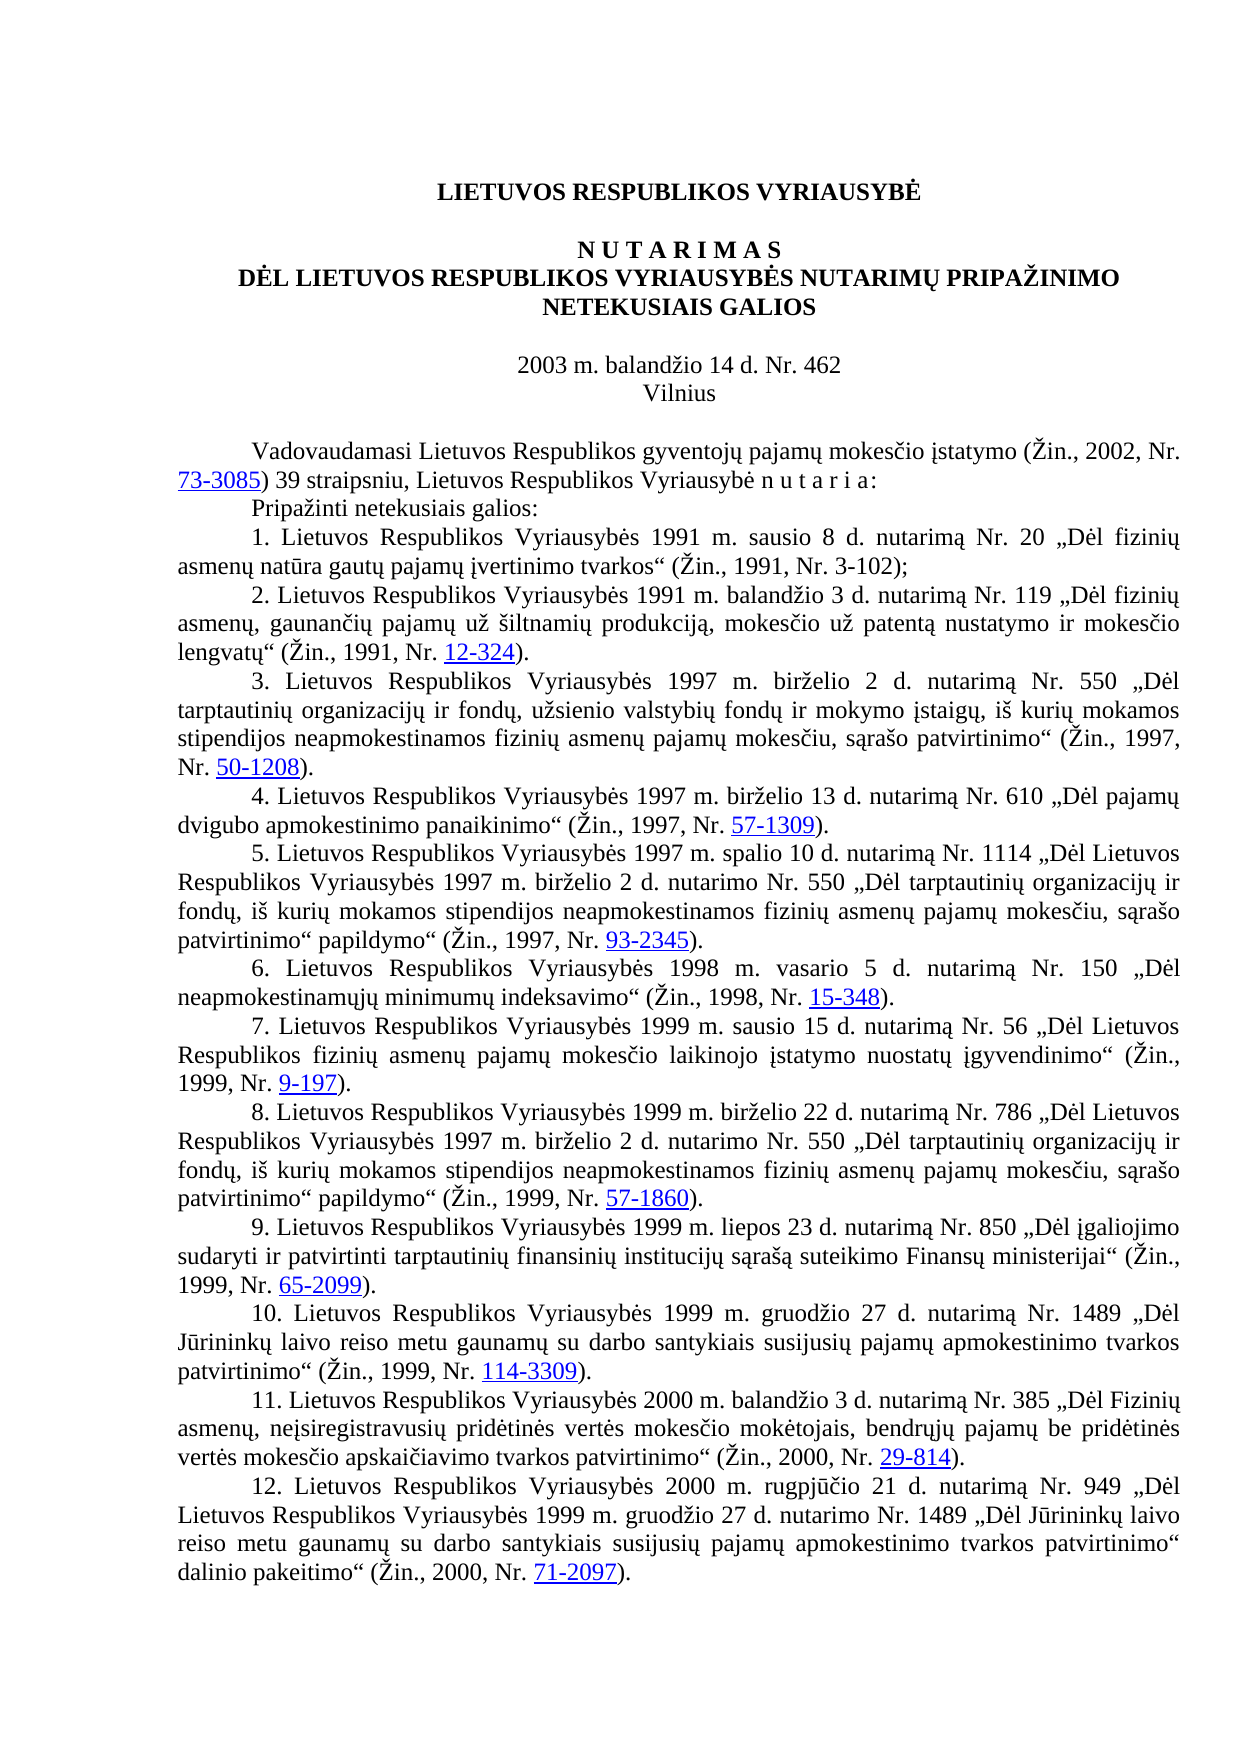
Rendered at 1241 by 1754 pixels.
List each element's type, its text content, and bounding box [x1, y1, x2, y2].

text 11. Lietuvos Respublikos Vyriausybės 2000 m. balandžio 3 d. nutarimą Nr. 385 „Dėl Fizinių asmenų, neįsiregistravusių pridėtinės vertės mokesčio mokėtojais, bendrųjų pajamų be pridėtinės vertės mokesčio apskaičiavimo tvarkos patvirtinimo“ (Žin., 2000, Nr. 29-814). [177, 1385, 1181, 1471]
text 2003 m. balandžio 14 d. Nr. 462 [177, 350, 1181, 378]
text LIETUVOS RESPUBLIKOS VYRIAUSYBĖ [177, 177, 1181, 206]
text 8. Lietuvos Respublikos Vyriausybės 1999 m. birželio 22 d. nutarimą Nr. 786 „Dėl Lietuvos Respublikos Vyriausybės 1997 m. birželio 2 d. nutarimo Nr. 550 „Dėl tarptautinių organizacijų ir fondų, iš kurių mokamos stipendijos neapmokestinamos fizinių asmenų pajamų mokesčiu, sąrašo patvirtinimo“ papildymo“ (Žin., 1999, Nr. 57-1860). [177, 1097, 1181, 1212]
text 12. Lietuvos Respublikos Vyriausybės 2000 m. rugpjūčio 21 d. nutarimą Nr. 949 „Dėl Lietuvos Respublikos Vyriausybės 1999 m. gruodžio 27 d. nutarimo Nr. 1489 „Dėl Jūrininkų laivo reiso metu gaunamų su darbo santykiais susijusių pajamų apmokestinimo tvarkos patvirtinimo“ dalinio pakeitimo“ (Žin., 2000, Nr. 71-2097). [177, 1471, 1181, 1586]
text 7. Lietuvos Respublikos Vyriausybės 1999 m. sausio 15 d. nutarimą Nr. 56 „Dėl Lietuvos Respublikos fizinių asmenų pajamų mokesčio laikinojo įstatymo nuostatų įgyvendinimo“ (Žin., 1999, Nr. 9-197). [177, 1011, 1181, 1097]
text 4. Lietuvos Respublikos Vyriausybės 1997 m. birželio 13 d. nutarimą Nr. 610 „Dėl pajamų dvigubo apmokestinimo panaikinimo“ (Žin., 1997, Nr. 57-1309). [177, 781, 1181, 838]
text DĖL LIETUVOS RESPUBLIKOS VYRIAUSYBĖS NUTARIMŲ PRIPAŽINIMO NETEKUSIAIS GALIOS [177, 263, 1181, 321]
text 10. Lietuvos Respublikos Vyriausybės 1999 m. gruodžio 27 d. nutarimą Nr. 1489 „Dėl Jūrininkų laivo reiso metu gaunamų su darbo santykiais susijusių pajamų apmokestinimo tvarkos patvirtinimo“ (Žin., 1999, Nr. 114-3309). [177, 1298, 1181, 1385]
text 5. Lietuvos Respublikos Vyriausybės 1997 m. spalio 10 d. nutarimą Nr. 1114 „Dėl Lietuvos Respublikos Vyriausybės 1997 m. birželio 2 d. nutarimo Nr. 550 „Dėl tarptautinių organizacijų ir fondų, iš kurių mokamos stipendijos neapmokestinamos fizinių asmenų pajamų mokesčiu, sąrašo patvirtinimo“ papildymo“ (Žin., 1997, Nr. 93-2345). [177, 838, 1181, 953]
text 2. Lietuvos Respublikos Vyriausybės 1991 m. balandžio 3 d. nutarimą Nr. 119 „Dėl fizinių asmenų, gaunančių pajamų už šiltnamių produkciją, mokesčio už patentą nustatymo ir mokesčio lengvatų“ (Žin., 1991, Nr. 12-324). [177, 580, 1181, 666]
text Vilnius [177, 378, 1181, 407]
text 6. Lietuvos Respublikos Vyriausybės 1998 m. vasario 5 d. nutarimą Nr. 150 „Dėl neapmokestinamųjų minimumų indeksavimo“ (Žin., 1998, Nr. 15-348). [177, 953, 1181, 1011]
text Vadovaudamasi Lietuvos Respublikos gyventojų pajamų mokesčio įstatymo (Žin., 2002, Nr. 73-3085) 39 straipsniu, Lietuvos Respublikos Vyriausybė nutaria: [177, 436, 1181, 493]
text 1. Lietuvos Respublikos Vyriausybės 1991 m. sausio 8 d. nutarimą Nr. 20 „Dėl fizinių asmenų natūra gautų pajamų įvertinimo tvarkos“ (Žin., 1991, Nr. 3-102); [177, 522, 1181, 580]
text 9. Lietuvos Respublikos Vyriausybės 1999 m. liepos 23 d. nutarimą Nr. 850 „Dėl įgaliojimo sudaryti ir patvirtinti tarptautinių finansinių institucijų sąrašą suteikimo Finansų ministerijai“ (Žin., 1999, Nr. 65-2099). [177, 1212, 1181, 1298]
text Pripažinti netekusiais galios: [177, 493, 1181, 522]
text 3. Lietuvos Respublikos Vyriausybės 1997 m. birželio 2 d. nutarimą Nr. 550 „Dėl tarptautinių organizacijų ir fondų, užsienio valstybių fondų ir mokymo įstaigų, iš kurių mokamos stipendijos neapmokestinamos fizinių asmenų pajamų mokesčiu, sąrašo patvirtinimo“ (Žin., 1997, Nr. 50-1208). [177, 666, 1181, 781]
text N U T A R I M A S [177, 235, 1181, 263]
